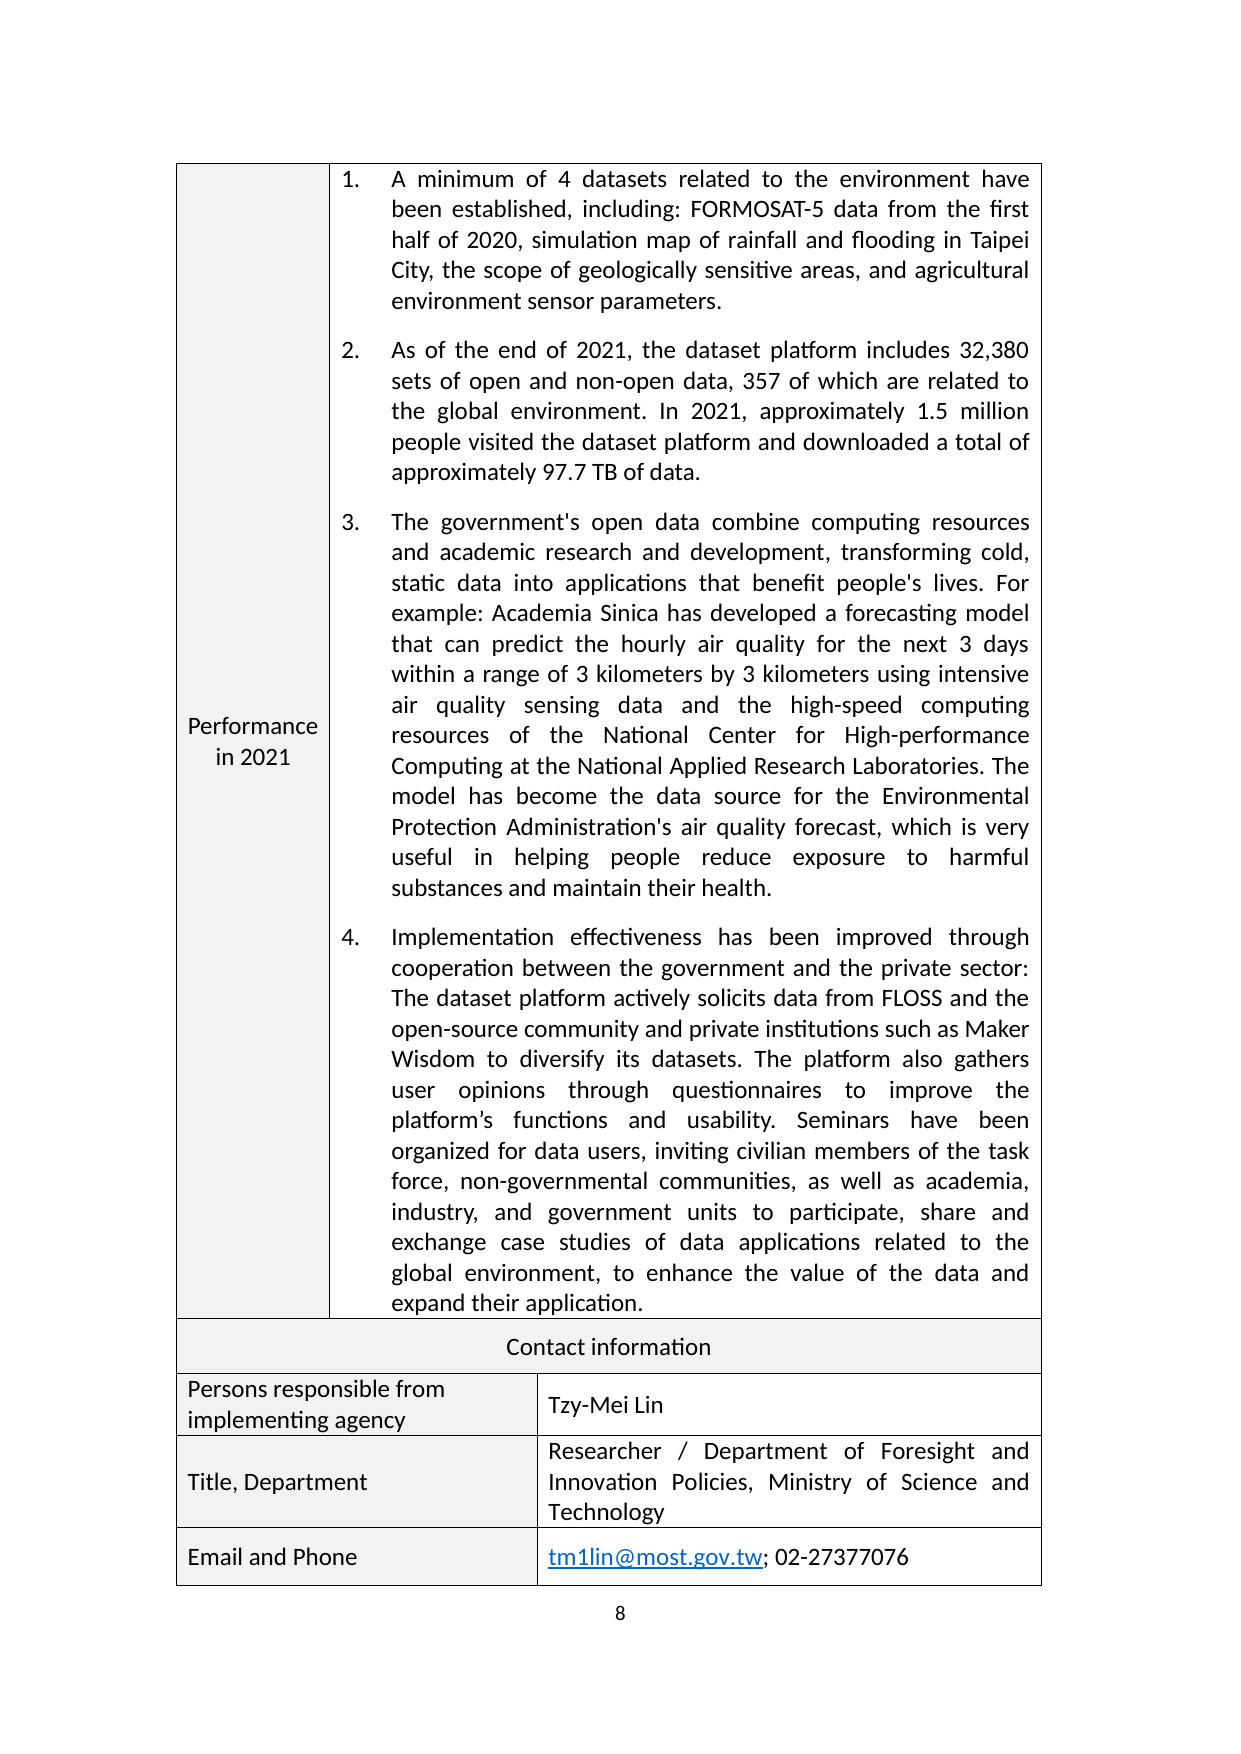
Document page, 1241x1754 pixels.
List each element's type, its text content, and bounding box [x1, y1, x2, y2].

table_cell Contact information [177, 1319, 1041, 1373]
table_cell tm1lin@most.gov.tw; 02-27377076 [538, 1528, 1041, 1585]
table_cell Researcher / Department of Foresight and Innovation Policies, Ministry of Science and Technology [538, 1436, 1041, 1527]
table_cell Persons responsible from implementing agency [177, 1374, 537, 1435]
table_cell Tzy-Mei Lin [538, 1374, 1041, 1435]
table_cell Title, Department [177, 1436, 537, 1527]
table_cell A minimum of 4 datasets related to the environment have been established, including: FORMOSAT-5 data from the first half of 2020, simulation map of rainfall and flooding in Taipei City, the scope of geologically sensitive areas, and agricultural environment sensor parameters. As of the end of 2021, the dataset platform includes 32,380 sets of open and non-open data, 357 of which are related to the global environment. In 2021, approximately 1.5 million people visited the dataset platform and downloaded a total of approximately 97.7 TB of data. The government's open data combine computing resources and academic research and development, transforming cold, static data into applications that benefit people's lives. For example: Academia Sinica has developed a forecasting model that can predict the hourly air quality for the next 3 days within a range of 3 kilometers by 3 kilometers using intensive air quality sensing data and the high-speed computing resources of the National Center for High-performance Computing at the National Applied Research Laboratories. The model has become the data source for the Environmental Protection Administration's air quality forecast, which is very useful in helping people reduce exposure to harmful substances and maintain their health. Implementation effectiveness has been improved through cooperation between the government and the private sector: The dataset platform actively solicits data from FLOSS and the open-source community and private institutions such as Maker Wisdom to diversify its datasets. The platform also gathers user opinions through questionnaires to improve the platform’s functions and usability. Seminars have been organized for data users, inviting civilian members of the task force, non-governmental communities, as well as academia, industry, and government units to participate, share and exchange case studies of data applications related to the global environment, to enhance the value of the data and expand their application. [330, 164, 1041, 1318]
table_cell Email and Phone [177, 1528, 537, 1585]
table_cell Performance in 2021 [177, 164, 329, 1318]
